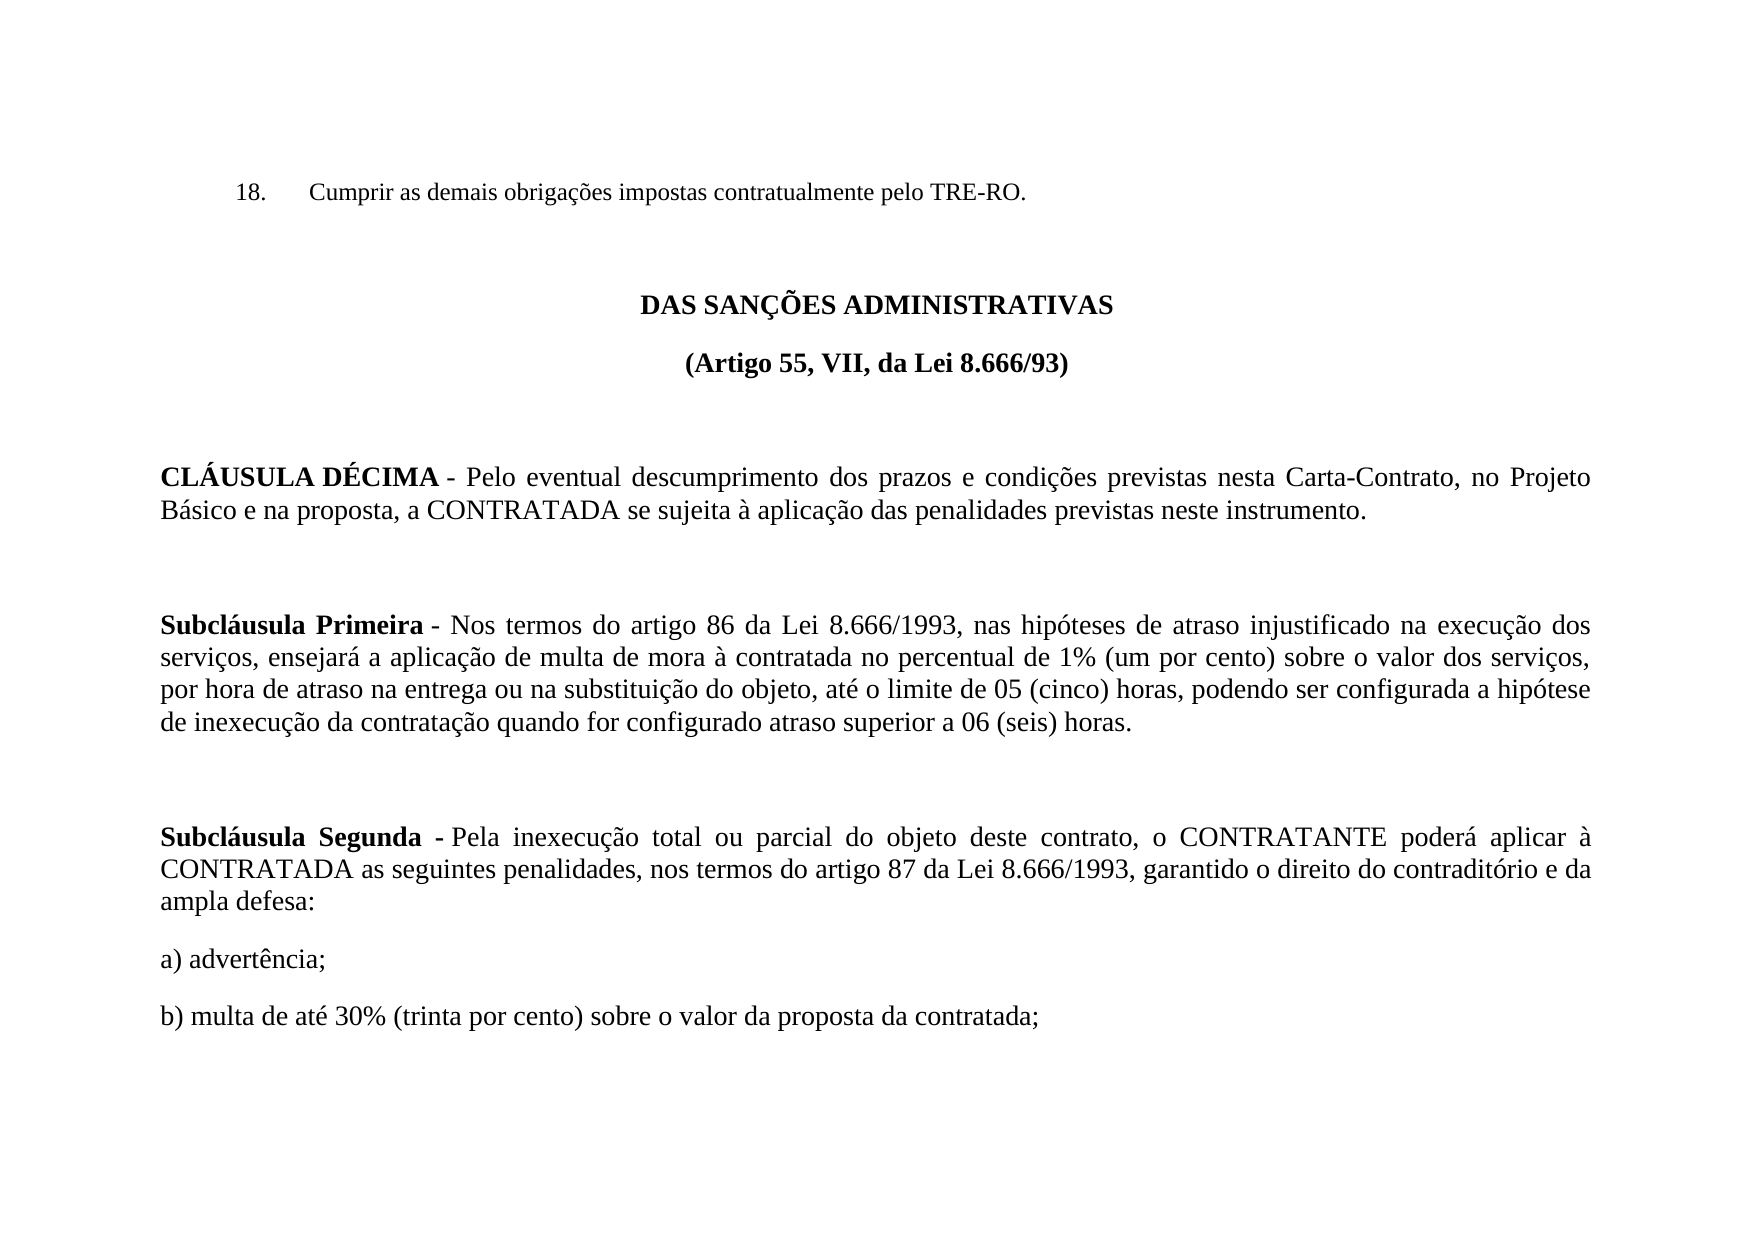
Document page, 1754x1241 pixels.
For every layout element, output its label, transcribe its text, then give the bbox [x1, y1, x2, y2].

text (Artigo 55, VII, da Lei 8.666/93) [160, 346, 1594, 378]
text CLÁUSULA DÉCIMA - Pelo eventual descumprimento dos prazos e condições previstas nesta Carta-Contrato, no Projeto Básico e na proposta, a CONTRATADA se sujeita à aplicação das penalidades previstas neste instrumento. [160, 461, 1594, 525]
text Subcláusula Segunda - Pela inexecução total ou parcial do objeto deste contrato, o CONTRATANTE poderá aplicar à CONTRATADA as seguintes penalidades, nos termos do artigo 87 da Lei 8.666/1993, garantido o direito do contraditório e da ampla defesa: [160, 820, 1594, 917]
list Cumprir as demais obrigações impostas contratualmente pelo TRE-RO. [235, 177, 1594, 206]
text a) advertência; [160, 942, 1594, 974]
text b) multa de até 30% (trinta por cento) sobre o valor da proposta da contratada; [160, 999, 1594, 1032]
text Subcláusula Primeira - Nos termos do artigo 86 da Lei 8.666/1993, nas hipóteses de atraso injustificado na execução dos serviços, ensejará a aplicação de multa de mora à contratada no percentual de 1% (um por cento) sobre o valor dos serviços, por hora de atraso na entrega ou na substituição do objeto, até o limite de 05 (cinco) horas, podendo ser configurada a hipótese de inexecução da contratação quando for configurado atraso superior a 06 (seis) horas. [160, 608, 1594, 737]
text DAS SANÇÕES ADMINISTRATIVAS [160, 288, 1594, 321]
